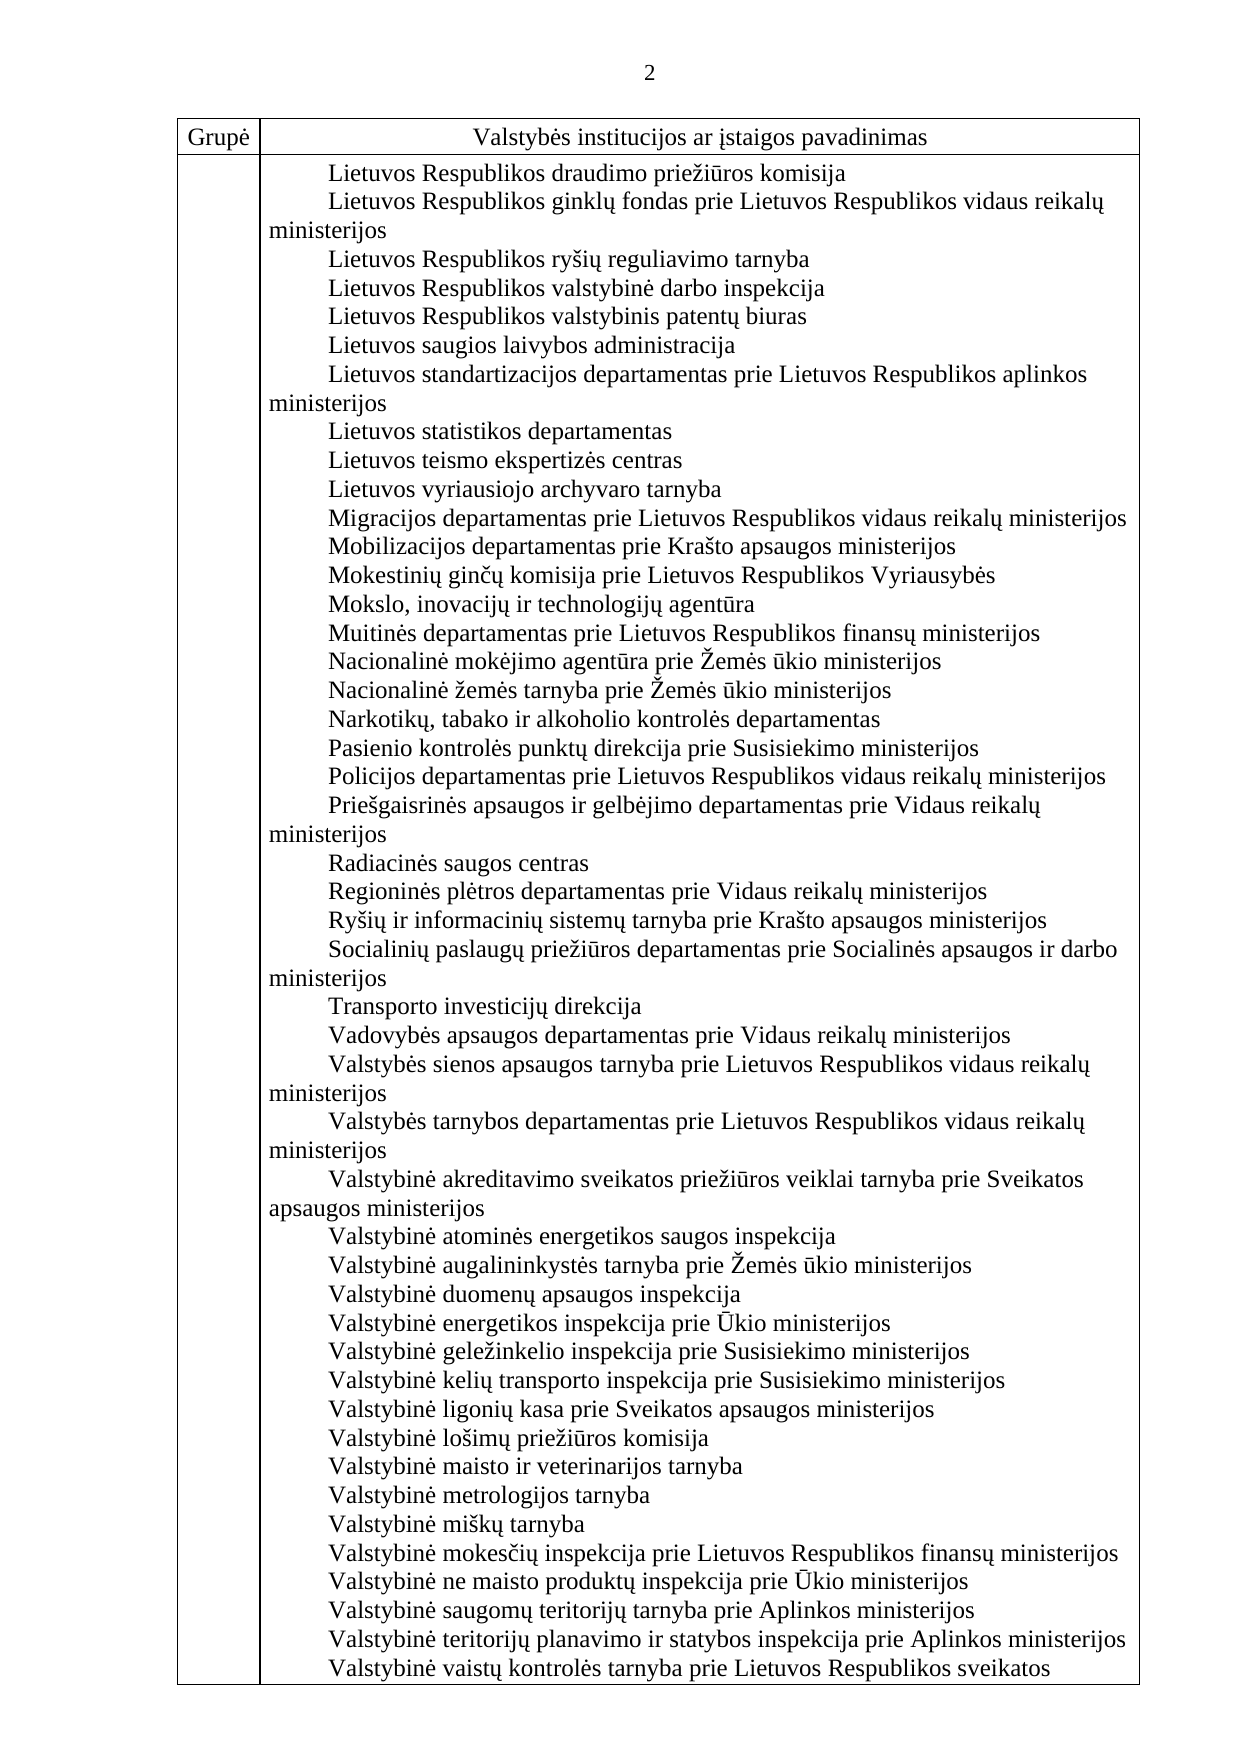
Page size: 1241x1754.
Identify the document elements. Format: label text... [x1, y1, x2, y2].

table_cell [178, 155, 259, 1684]
table_header Valstybės institucijos ar įstaigos pavadinimas [261, 119, 1139, 154]
table_header Grupė [178, 119, 259, 154]
table_cell Lietuvos Respublikos draudimo priežiūros komisija Lietuvos Respublikos ginklų fondas prie Lietuvos Respublikos vidaus reikalų ministerijos Lietuvos Respublikos ryšių reguliavimo tarnyba Lietuvos Respublikos valstybinė darbo inspekcija Lietuvos Respublikos valstybinis patentų biuras Lietuvos saugios laivybos administracija Lietuvos standartizacijos departamentas prie Lietuvos Respublikos aplinkos ministerijos Lietuvos statistikos departamentas Lietuvos teismo ekspertizės centras Lietuvos vyriausiojo archyvaro tarnyba Migracijos departamentas prie Lietuvos Respublikos vidaus reikalų ministerijos Mobilizacijos departamentas prie Krašto apsaugos ministerijos Mokestinių ginčų komisija prie Lietuvos Respublikos Vyriausybės Mokslo, inovacijų ir technologijų agentūra Muitinės departamentas prie Lietuvos Respublikos finansų ministerijos Nacionalinė mokėjimo agentūra prie Žemės ūkio ministerijos Nacionalinė žemės tarnyba prie Žemės ūkio ministerijos Narkotikų, tabako ir alkoholio kontrolės departamentas Pasienio kontrolės punktų direkcija prie Susisiekimo ministerijos Policijos departamentas prie Lietuvos Respublikos vidaus reikalų ministerijos Priešgaisrinės apsaugos ir gelbėjimo departamentas prie Vidaus reikalų ministerijos Radiacinės saugos centras Regioninės plėtros departamentas prie Vidaus reikalų ministerijos Ryšių ir informacinių sistemų tarnyba prie Krašto apsaugos ministerijos Socialinių paslaugų priežiūros departamentas prie Socialinės apsaugos ir darbo ministerijos Transporto investicijų direkcija Vadovybės apsaugos departamentas prie Vidaus reikalų ministerijos Valstybės sienos apsaugos tarnyba prie Lietuvos Respublikos vidaus reikalų ministerijos Valstybės tarnybos departamentas prie Lietuvos Respublikos vidaus reikalų ministerijos Valstybinė akreditavimo sveikatos priežiūros veiklai tarnyba prie Sveikatos apsaugos ministerijos Valstybinė atominės energetikos saugos inspekcija Valstybinė augalininkystės tarnyba prie Žemės ūkio ministerijos Valstybinė duomenų apsaugos inspekcija Valstybinė energetikos inspekcija prie Ūkio ministerijos Valstybinė geležinkelio inspekcija prie Susisiekimo ministerijos Valstybinė kelių transporto inspekcija prie Susisiekimo ministerijos Valstybinė ligonių kasa prie Sveikatos apsaugos ministerijos Valstybinė lošimų priežiūros komisija Valstybinė maisto ir veterinarijos tarnyba Valstybinė metrologijos tarnyba Valstybinė miškų tarnyba Valstybinė mokesčių inspekcija prie Lietuvos Respublikos finansų ministerijos Valstybinė ne maisto produktų inspekcija prie Ūkio ministerijos Valstybinė saugomų teritorijų tarnyba prie Aplinkos ministerijos Valstybinė teritorijų planavimo ir statybos inspekcija prie Aplinkos ministerijos Valstybinė vaistų kontrolės tarnyba prie Lietuvos Respublikos sveikatos [261, 155, 1139, 1684]
